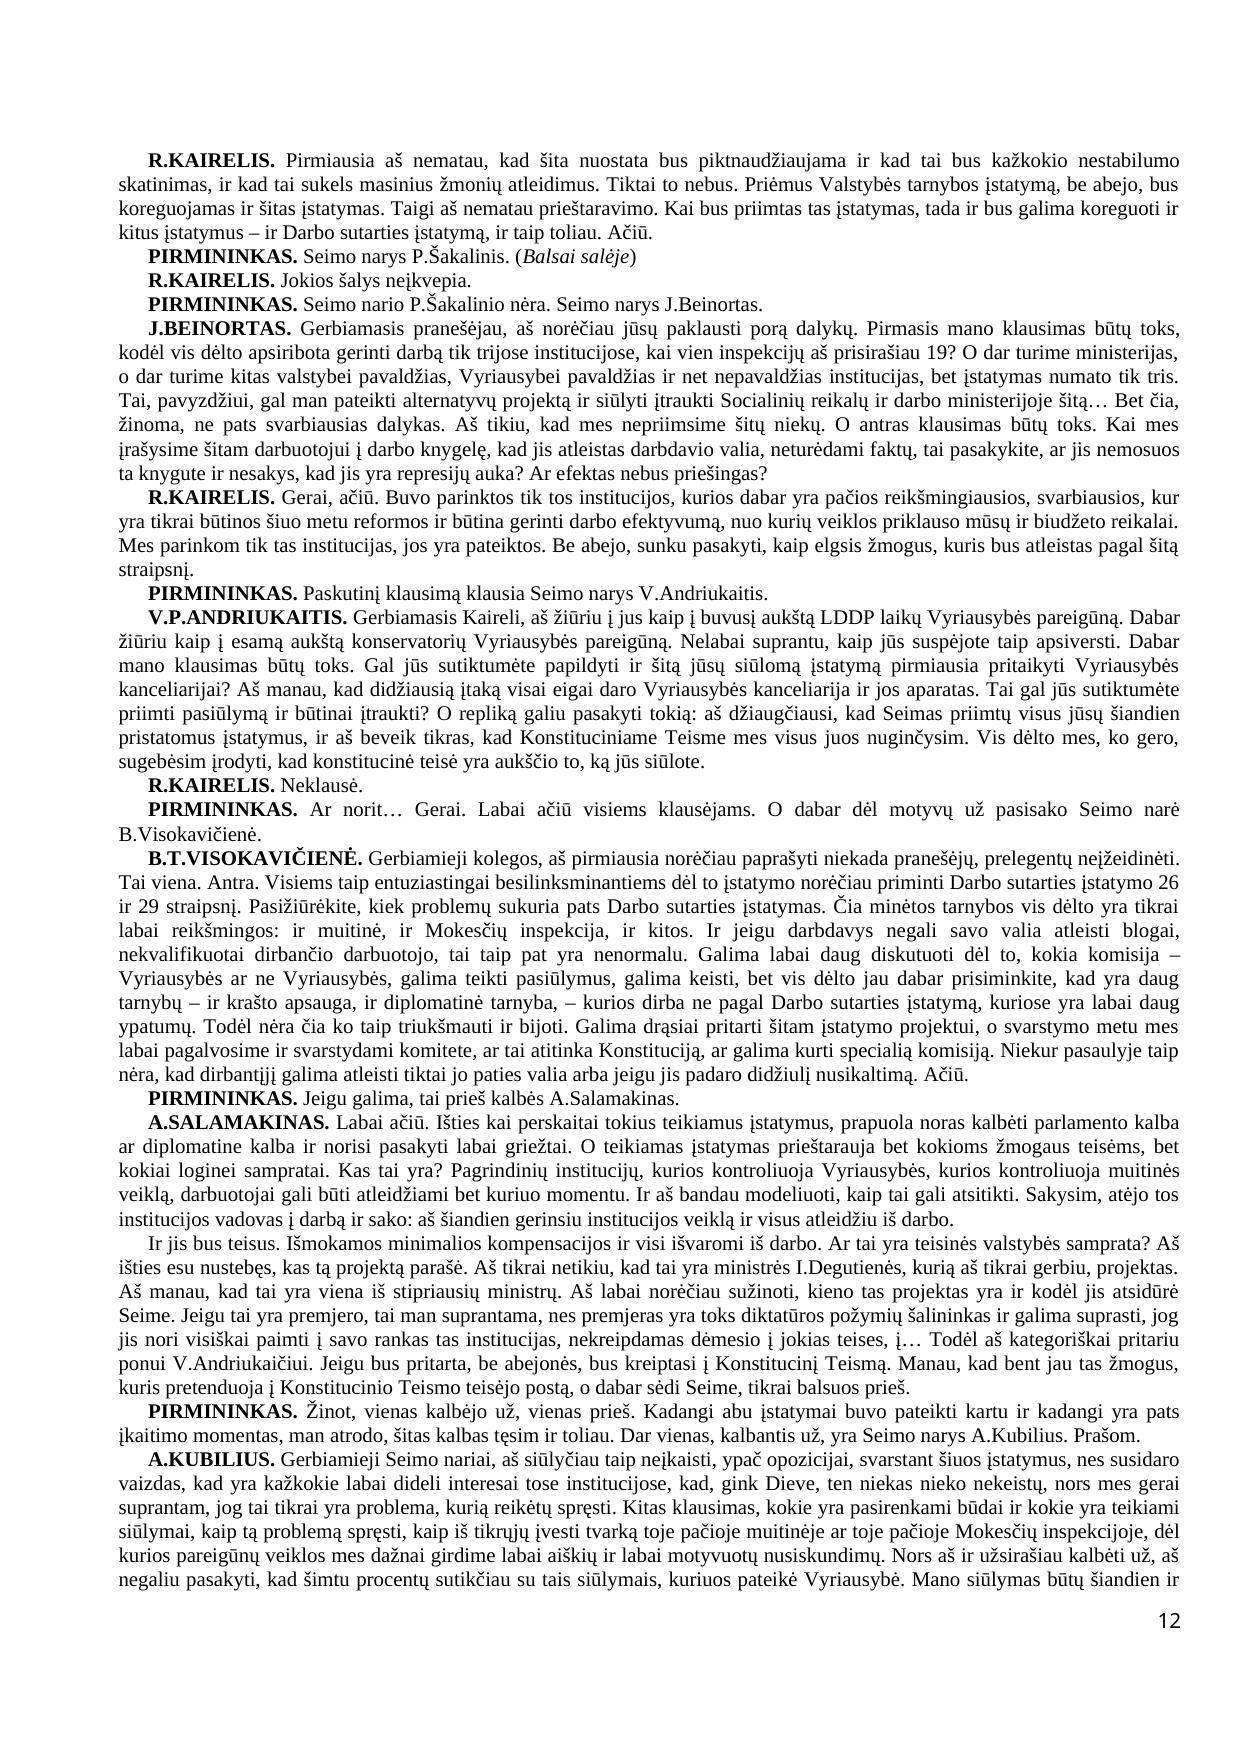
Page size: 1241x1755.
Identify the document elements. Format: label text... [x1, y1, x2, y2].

text R.KAIRELIS. Pirmiausia aš nematau, kad šita nuostata bus piktnaudžiaujama ir kad tai bus kažkokio nestabilumo skatinimas, ir kad tai sukels masinius žmonių atleidimus. Tiktai to nebus. Priėmus Valstybės tarnybos įstatymą, be abejo, bus koreguojamas ir šitas įstatymas. Taigi aš nematau prieštaravimo. Kai bus priimtas tas įstatymas, tada ir bus galima koreguoti ir kitus įstatymus – ir Darbo sutarties įstatymą, ir taip toliau. Ačiū. [118, 148, 1181, 244]
text R.KAIRELIS. Gerai, ačiū. Buvo parinktos tik tos institucijos, kurios dabar yra pačios reikšmingiausios, svarbiausios, kur yra tikrai būtinos šiuo metu reformos ir būtina gerinti darbo efektyvumą, nuo kurių veiklos priklauso mūsų ir biudžeto reikalai. Mes parinkom tik tas institucijas, jos yra pateiktos. Be abejo, sunku pasakyti, kaip elgsis žmogus, kuris bus atleistas pagal šitą straipsnį. [118, 484, 1181, 581]
text R.KAIRELIS. Neklausė. [118, 773, 1181, 797]
text A.SALAMAKINAS. Labai ačiū. Išties kai perskaitai tokius teikiamus įstatymus, prapuola noras kalbėti parlamento kalba ar diplomatine kalba ir norisi pasakyti labai griežtai. O teikiamas įstatymas prieštarauja bet kokioms žmogaus teisėms, bet kokiai loginei sampratai. Kas tai yra? Pagrindinių institucijų, kurios kontroliuoja Vyriausybės, kurios kontroliuoja muitinės veiklą, darbuotojai gali būti atleidžiami bet kuriuo momentu. Ir aš bandau modeliuoti, kaip tai gali atsitikti. Sakysim, atėjo tos institucijos vadovas į darbą ir sako: aš šiandien gerinsiu institucijos veiklą ir visus atleidžiu iš darbo. [118, 1110, 1181, 1231]
text Ir jis bus teisus. Išmokamos minimalios kompensacijos ir visi išvaromi iš darbo. Ar tai yra teisinės valstybės samprata? Aš išties esu nustebęs, kas tą projektą parašė. Aš tikrai netikiu, kad tai yra ministrės I.Degutienės, kurią aš tikrai gerbiu, projektas. Aš manau, kad tai yra viena iš stipriausių ministrų. Aš labai norėčiau sužinoti, kieno tas projektas yra ir kodėl jis atsidūrė Seime. Jeigu tai yra premjero, tai man suprantama, nes premjeras yra toks diktatūros požymių šalininkas ir galima suprasti, jog jis nori visiškai paimti į savo rankas tas institucijas, nekreipdamas dėmesio į jokias teises, į… Todėl aš kategoriškai pritariu ponui V.Andriukaičiui. Jeigu bus pritarta, be abejonės, bus kreiptasi į Konstitucinį Teismą. Manau, kad bent jau tas žmogus, kuris pretenduoja į Konstitucinio Teismo teisėjo postą, o dabar sėdi Seime, tikrai balsuos prieš. [118, 1231, 1181, 1399]
text V.P.ANDRIUKAITIS. Gerbiamasis Kaireli, aš žiūriu į jus kaip į buvusį aukštą LDDP laikų Vyriausybės pareigūną. Dabar žiūriu kaip į esamą aukštą konservatorių Vyriausybės pareigūną. Nelabai suprantu, kaip jūs suspėjote taip apsiversti. Dabar mano klausimas būtų toks. Gal jūs sutiktumėte papildyti ir šitą jūsų siūlomą įstatymą pirmiausia pritaikyti Vyriausybės kanceliarijai? Aš manau, kad didžiausią įtaką visai eigai daro Vyriausybės kanceliarija ir jos aparatas. Tai gal jūs sutiktumėte priimti pasiūlymą ir būtinai įtraukti? O repliką galiu pasakyti tokią: aš džiaugčiausi, kad Seimas priimtų visus jūsų šiandien pristatomus įstatymus, ir aš beveik tikras, kad Konstituciniame Teisme mes visus juos nuginčysim. Vis dėlto mes, ko gero, sugebėsim įrodyti, kad konstitucinė teisė yra aukščio to, ką jūs siūlote. [118, 605, 1181, 773]
text PIRMININKAS. Jeigu galima, tai prieš kalbės A.Salamakinas. [118, 1086, 1181, 1110]
text PIRMININKAS. Seimo narys P.Šakalinis. (Balsai salėje) [118, 244, 1181, 268]
text PIRMININKAS. Žinot, vienas kalbėjo už, vienas prieš. Kadangi abu įstatymai buvo pateikti kartu ir kadangi yra pats įkaitimo momentas, man atrodo, šitas kalbas tęsim ir toliau. Dar vienas, kalbantis už, yra Seimo narys A.Kubilius. Prašom. [118, 1399, 1181, 1447]
text A.KUBILIUS. Gerbiamieji Seimo nariai, aš siūlyčiau taip neįkaisti, ypač opozicijai, svarstant šiuos įstatymus, nes susidaro vaizdas, kad yra kažkokie labai dideli interesai tose institucijose, kad, gink Dieve, ten niekas nieko nekeistų, nors mes gerai suprantam, jog tai tikrai yra problema, kurią reikėtų spręsti. Kitas klausimas, kokie yra pasirenkami būdai ir kokie yra teikiami siūlymai, kaip tą problemą spręsti, kaip iš tikrųjų įvesti tvarką toje pačioje muitinėje ar toje pačioje Mokesčių inspekcijoje, dėl kurios pareigūnų veiklos mes dažnai girdime labai aiškių ir labai motyvuotų nusiskundimų. Nors aš ir užsirašiau kalbėti už, aš negaliu pasakyti, kad šimtu procentų sutikčiau su tais siūlymais, kuriuos pateikė Vyriausybė. Mano siūlymas būtų šiandien ir [118, 1447, 1181, 1591]
text PIRMININKAS. Paskutinį klausimą klausia Seimo narys V.Andriukaitis. [118, 581, 1181, 605]
text PIRMININKAS. Ar norit… Gerai. Labai ačiū visiems klausėjams. O dabar dėl motyvų už pasisako Seimo narė B.Visokavičienė. [118, 797, 1181, 846]
text J.BEINORTAS. Gerbiamasis pranešėjau, aš norėčiau jūsų paklausti porą dalykų. Pirmasis mano klausimas būtų toks, kodėl vis dėlto apsiribota gerinti darbą tik trijose institucijose, kai vien inspekcijų aš prisirašiau 19? O dar turime ministerijas, o dar turime kitas valstybei pavaldžias, Vyriausybei pavaldžias ir net nepavaldžias institucijas, bet įstatymas numato tik tris. Tai, pavyzdžiui, gal man pateikti alternatyvų projektą ir siūlyti įtraukti Socialinių reikalų ir darbo ministerijoje šitą… Bet čia, žinoma, ne pats svarbiausias dalykas. Aš tikiu, kad mes nepriimsime šitų niekų. O antras klausimas būtų toks. Kai mes įrašysime šitam darbuotojui į darbo knygelę, kad jis atleistas darbdavio valia, neturėdami faktų, tai pasakykite, ar jis nemosuos ta knygute ir nesakys, kad jis yra represijų auka? Ar efektas nebus priešingas? [118, 316, 1181, 484]
text R.KAIRELIS. Jokios šalys neįkvepia. [118, 268, 1181, 292]
text PIRMININKAS. Seimo nario P.Šakalinio nėra. Seimo narys J.Beinortas. [118, 292, 1181, 316]
text B.T.VISOKAVIČIENĖ. Gerbiamieji kolegos, aš pirmiausia norėčiau paprašyti niekada pranešėjų, prelegentų neįžeidinėti. Tai viena. Antra. Visiems taip entuziastingai besilinksminantiems dėl to įstatymo norėčiau priminti Darbo sutarties įstatymo 26 ir 29 straipsnį. Pasižiūrėkite, kiek problemų sukuria pats Darbo sutarties įstatymas. Čia minėtos tarnybos vis dėlto yra tikrai labai reikšmingos: ir muitinė, ir Mokesčių inspekcija, ir kitos. Ir jeigu darbdavys negali savo valia atleisti blogai, nekvalifikuotai dirbančio darbuotojo, tai taip pat yra nenormalu. Galima labai daug diskutuoti dėl to, kokia komisija – Vyriausybės ar ne Vyriausybės, galima teikti pasiūlymus, galima keisti, bet vis dėlto jau dabar prisiminkite, kad yra daug tarnybų – ir krašto apsauga, ir diplomatinė tarnyba, – kurios dirba ne pagal Darbo sutarties įstatymą, kuriose yra labai daug ypatumų. Todėl nėra čia ko taip triukšmauti ir bijoti. Galima drąsiai pritarti šitam įstatymo projektui, o svarstymo metu mes labai pagalvosime ir svarstydami komitete, ar tai atitinka Konstituciją, ar galima kurti specialią komisiją. Niekur pasaulyje taip nėra, kad dirbantįjį galima atleisti tiktai jo paties valia arba jeigu jis padaro didžiulį nusikaltimą. Ačiū. [118, 846, 1181, 1086]
